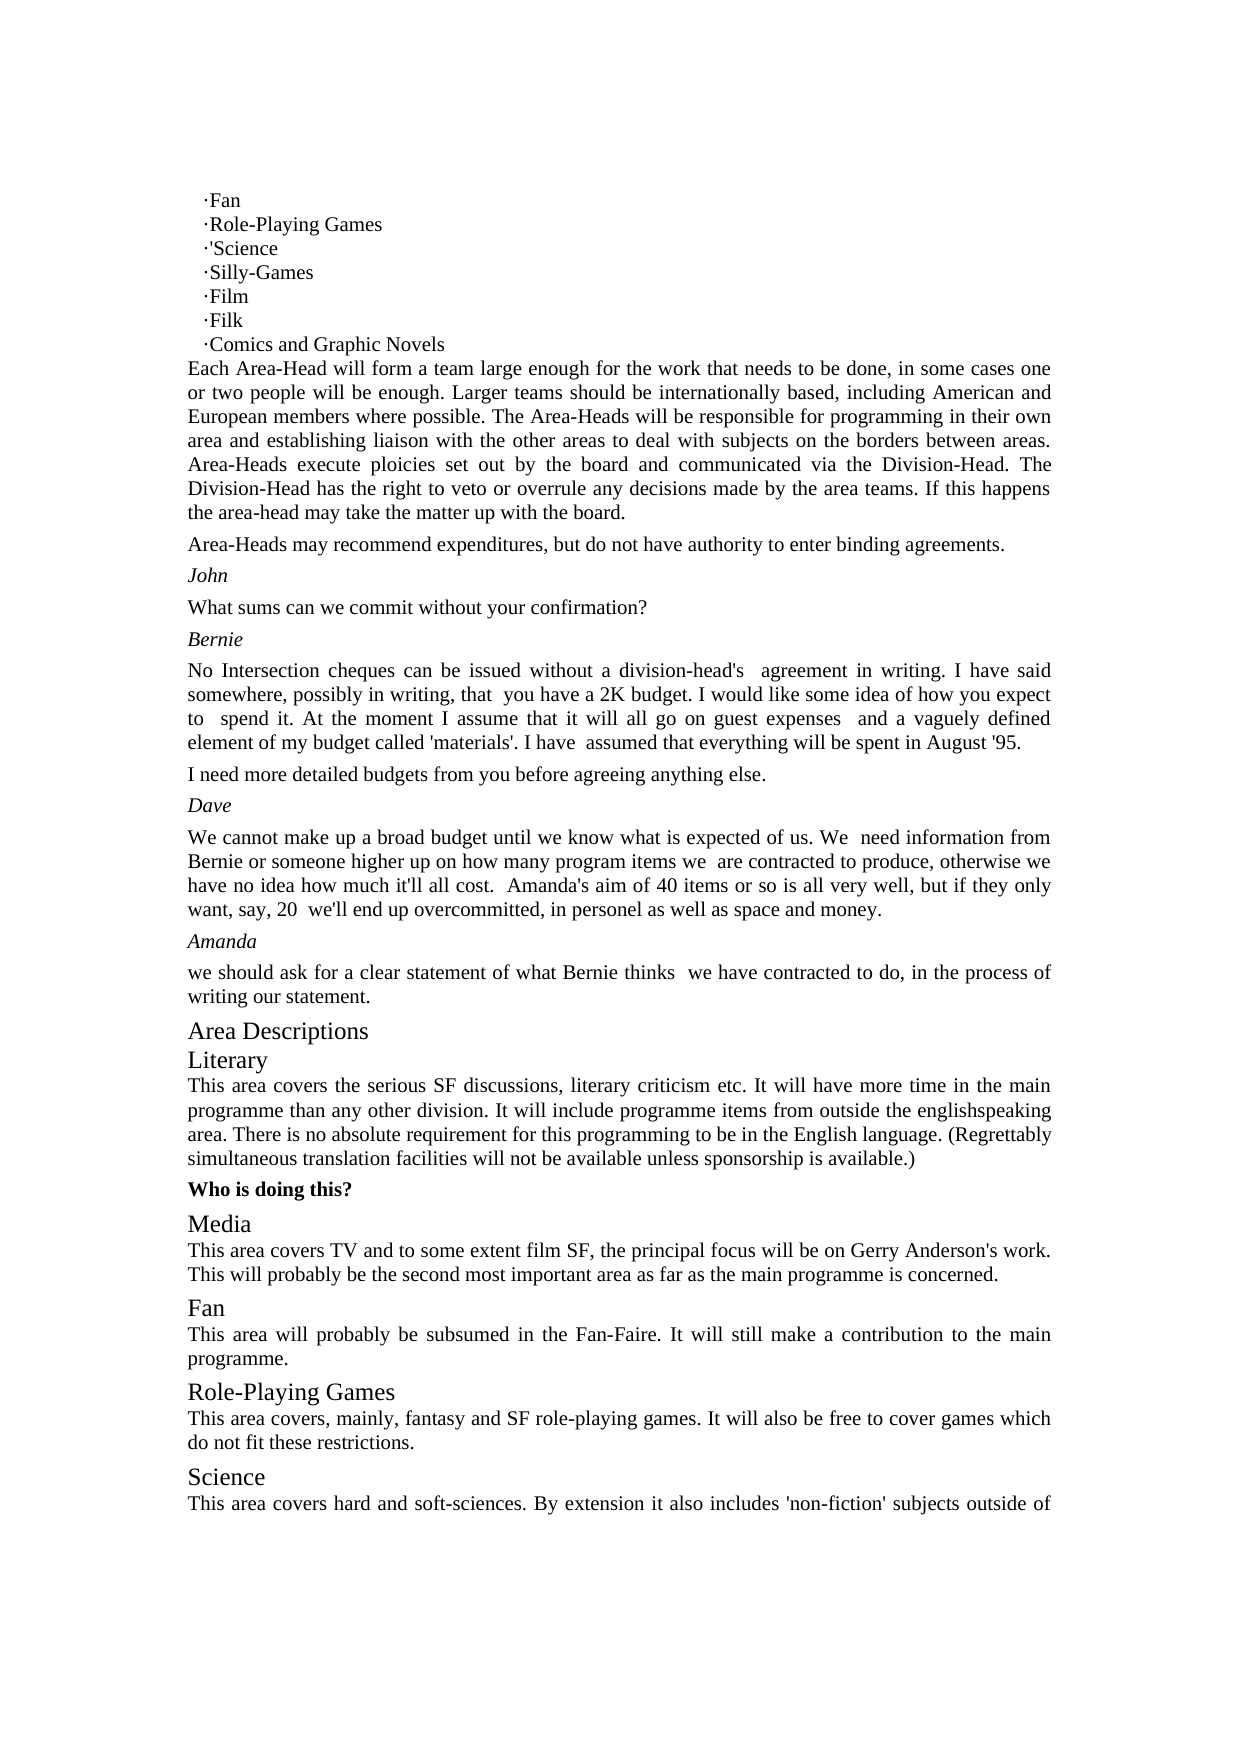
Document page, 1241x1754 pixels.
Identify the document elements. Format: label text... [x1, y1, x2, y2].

text John [187, 563, 1053, 587]
text Role-Playing Games [187, 1377, 1053, 1406]
text This area covers hard and soft-sciences. By extension it also includes 'non-fiction' subjects outside of [187, 1491, 1053, 1515]
text This area covers the serious SF discussions, literary criticism etc. It will have more time in the main programme than any other division. It will include programme items from outside the englishspeaking area. There is no absolute requirement for this programming to be in the English language. (Regrettably simultaneous translation facilities will not be available unless sponsorship is available.) [187, 1073, 1053, 1170]
text Fan [187, 1293, 1053, 1322]
text Each Area-Head will form a team large enough for the work that needs to be done, in some cases one or two people will be enough. Larger teams should be internationally based, including American and European members where possible. The Area-Heads will be responsible for programming in their own area and establishing liaison with the other areas to deal with subjects on the borders between areas. Area-Heads execute ploicies set out by the board and communicated via the Division-Head. The Division-Head has the right to veto or overrule any decisions made by the area teams. If this happens the area-head may take the matter up with the board. [187, 356, 1053, 524]
text We cannot make up a broad budget until we know what is expected of us. We need information from Bernie or someone higher up on how many program items we are contracted to produce, otherwise we have no idea how much it'll all cost. Amanda's aim of 40 items or so is all very well, but if they only want, say, 20 we'll end up overcommitted, in personel as well as space and money. [187, 825, 1053, 921]
text we should ask for a clear statement of what Bernie thinks we have contracted to do, in the process of writing our statement. [187, 960, 1053, 1008]
text Amanda [187, 929, 1053, 953]
text Literary [187, 1045, 1053, 1073]
text ·Film [195, 284, 1053, 308]
text Bernie [187, 627, 1053, 651]
text Dave [187, 793, 1053, 817]
text Who is doing this? [187, 1177, 1053, 1201]
text Area-Heads may recommend expenditures, but do not have authority to enter binding agreements. [187, 532, 1053, 556]
text No Intersection cheques can be issued without a division-head's agreement in writing. I have said somewhere, possibly in writing, that you have a 2K budget. I would like some idea of how you expect to spend it. At the moment I assume that it will all go on guest expenses and a vaguely defined element of my budget called 'materials'. I have assumed that everything will be spent in August '95. [187, 658, 1053, 754]
text ·'Science [195, 236, 1053, 260]
text ·Role-Playing Games [195, 212, 1053, 236]
text I need more detailed budgets from you before agreeing anything else. [187, 762, 1053, 786]
text ·Silly-Games [195, 260, 1053, 284]
text This area covers TV and to some extent film SF, the principal focus will be on Gerry Anderson's work. This will probably be the second most important area as far as the main programme is concerned. [187, 1237, 1053, 1286]
text Area Descriptions [187, 1016, 1053, 1045]
text ·Comics and Graphic Novels [195, 332, 1053, 356]
text What sums can we commit without your confirmation? [187, 595, 1053, 619]
text ·Fan [195, 187, 1053, 212]
text ·Filk [195, 308, 1053, 332]
text This area will probably be subsumed in the Fan-Faire. It will still make a contribution to the main programme. [187, 1322, 1053, 1370]
text Science [187, 1462, 1053, 1491]
text Media [187, 1209, 1053, 1237]
text This area covers, mainly, fantasy and SF role-playing games. It will also be free to cover games which do not fit these restrictions. [187, 1406, 1053, 1454]
